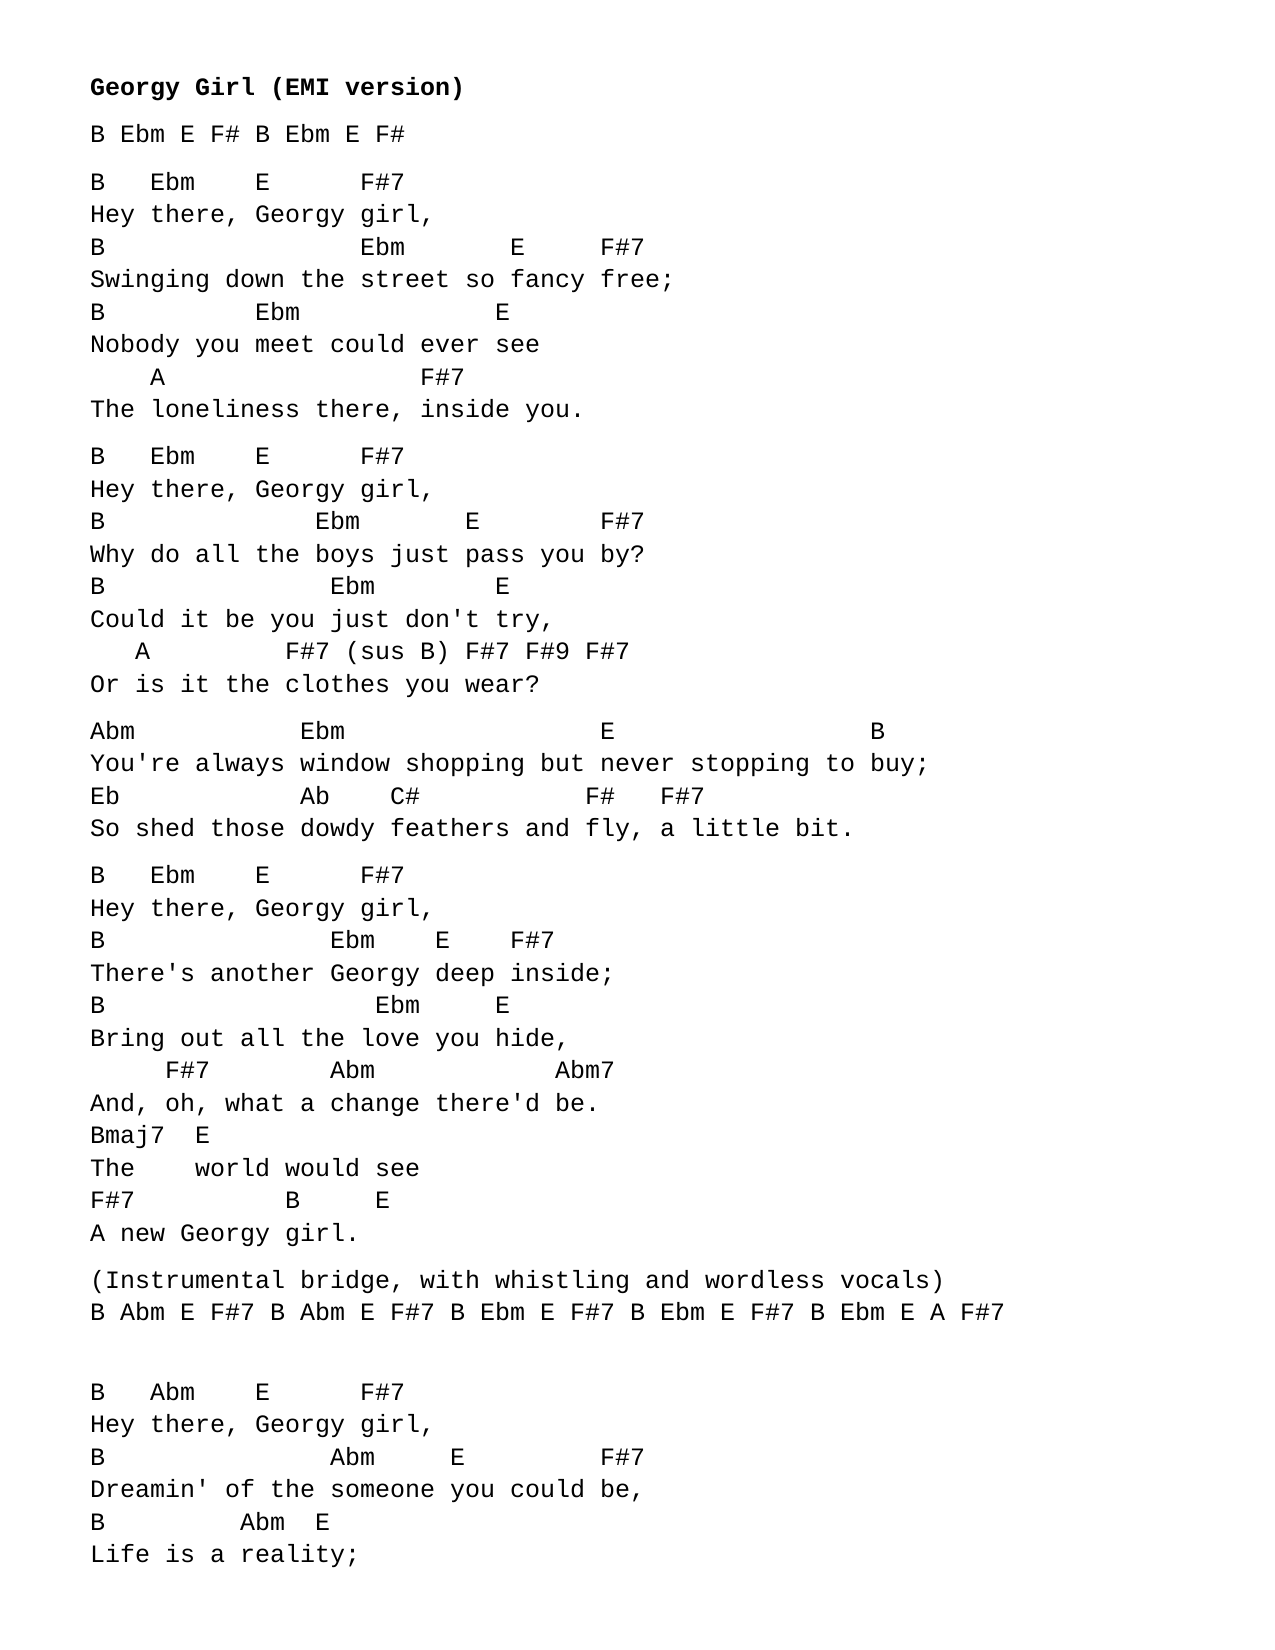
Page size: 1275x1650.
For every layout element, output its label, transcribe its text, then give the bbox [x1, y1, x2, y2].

text B Ebm E F# B Ebm E F# [90, 122, 1185, 150]
text Georgy Girl (EMI version) [90, 75, 1185, 103]
text B Abm E F#7 Hey there, Georgy girl, B Abm E F#7 Dreamin' of the someone you could be, B Abm E Life is a reality; [90, 1379, 1185, 1570]
text B Ebm E F#7 Hey there, Georgy girl, B Ebm E F#7 Swinging down the street so fancy free; B Ebm E Nobody you meet could ever see A F#7 The loneliness there, inside you. [90, 169, 1185, 425]
text (Instrumental bridge, with whistling and wordless vocals) B Abm E F#7 B Abm E F#7 B Ebm E F#7 B Ebm E F#7 B Ebm E A F#7 [90, 1267, 1185, 1361]
text B Ebm E F#7 Hey there, Georgy girl, B Ebm E F#7 There's another Georgy deep inside; B Ebm E Bring out all the love you hide, F#7 Abm Abm7 And, oh, what a change there'd be. Bmaj7 E The world would see F#7 B E A new Georgy girl. [90, 863, 1185, 1249]
text B Ebm E F#7 Hey there, Georgy girl, B Ebm E F#7 Why do all the boys just pass you by? B Ebm E Could it be you just don't try, A F#7 (sus B) F#7 F#9 F#7 Or is it the clothes you wear? [90, 444, 1185, 699]
text Abm Ebm E B You're always window shopping but never stopping to buy; Eb Ab C# F# F#7 So shed those dowdy feathers and fly, a little bit. [90, 718, 1185, 844]
